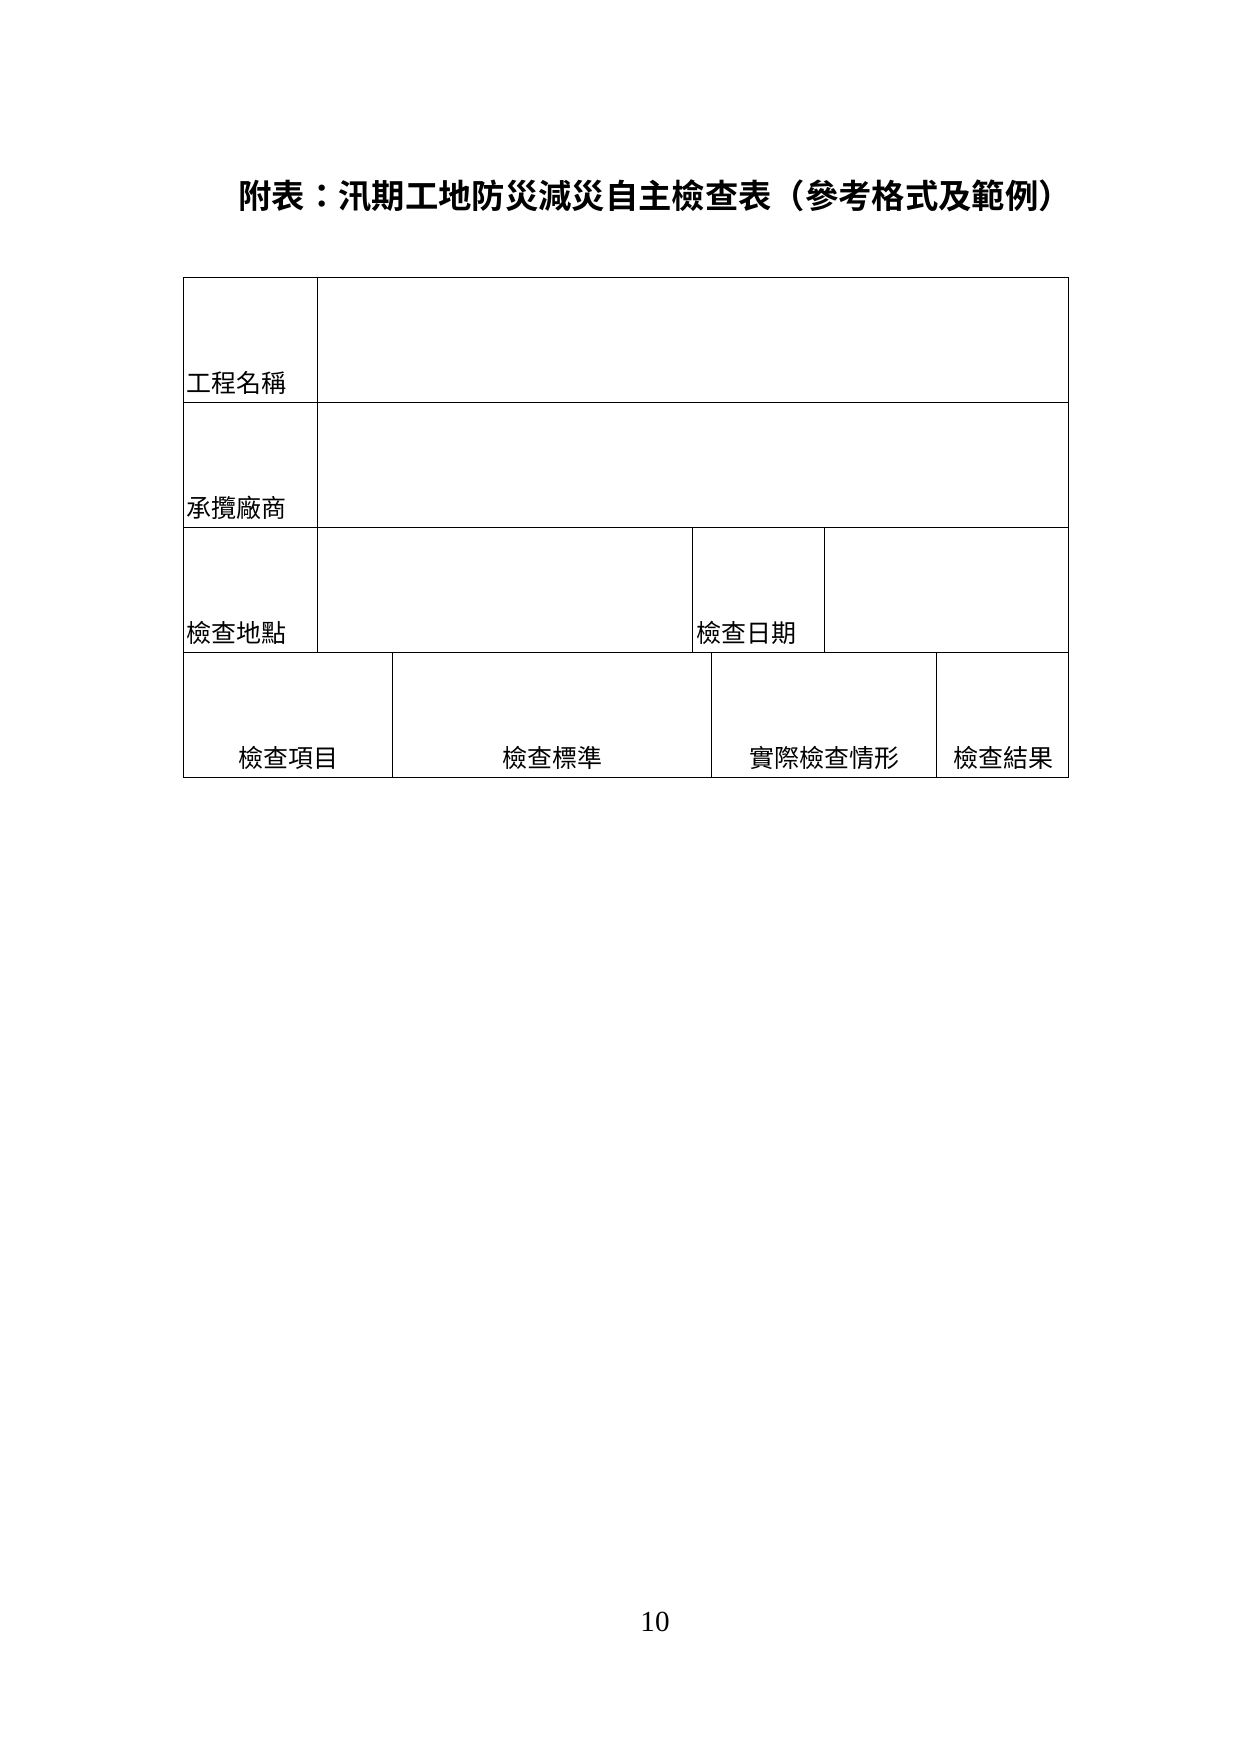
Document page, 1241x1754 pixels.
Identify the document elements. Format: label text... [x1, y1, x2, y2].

table_cell 檢查標準 [393, 653, 711, 777]
table_cell 檢查項目 [184, 653, 392, 777]
text 附表：汛期工地防災減災自主檢查表（參考格式及範例） [187, 152, 1122, 214]
table_cell 檢查結果 [937, 653, 1068, 777]
table_cell [318, 403, 1068, 527]
table_cell 檢查日期 [693, 528, 824, 652]
table_cell 承攬廠商 [184, 403, 317, 527]
table_cell 檢查地點 [184, 528, 317, 652]
table_header [318, 278, 1068, 402]
table_cell [825, 528, 1068, 652]
table_cell [318, 528, 692, 652]
table_header 工程名稱 [184, 278, 317, 402]
table_cell 實際檢查情形 [712, 653, 936, 777]
